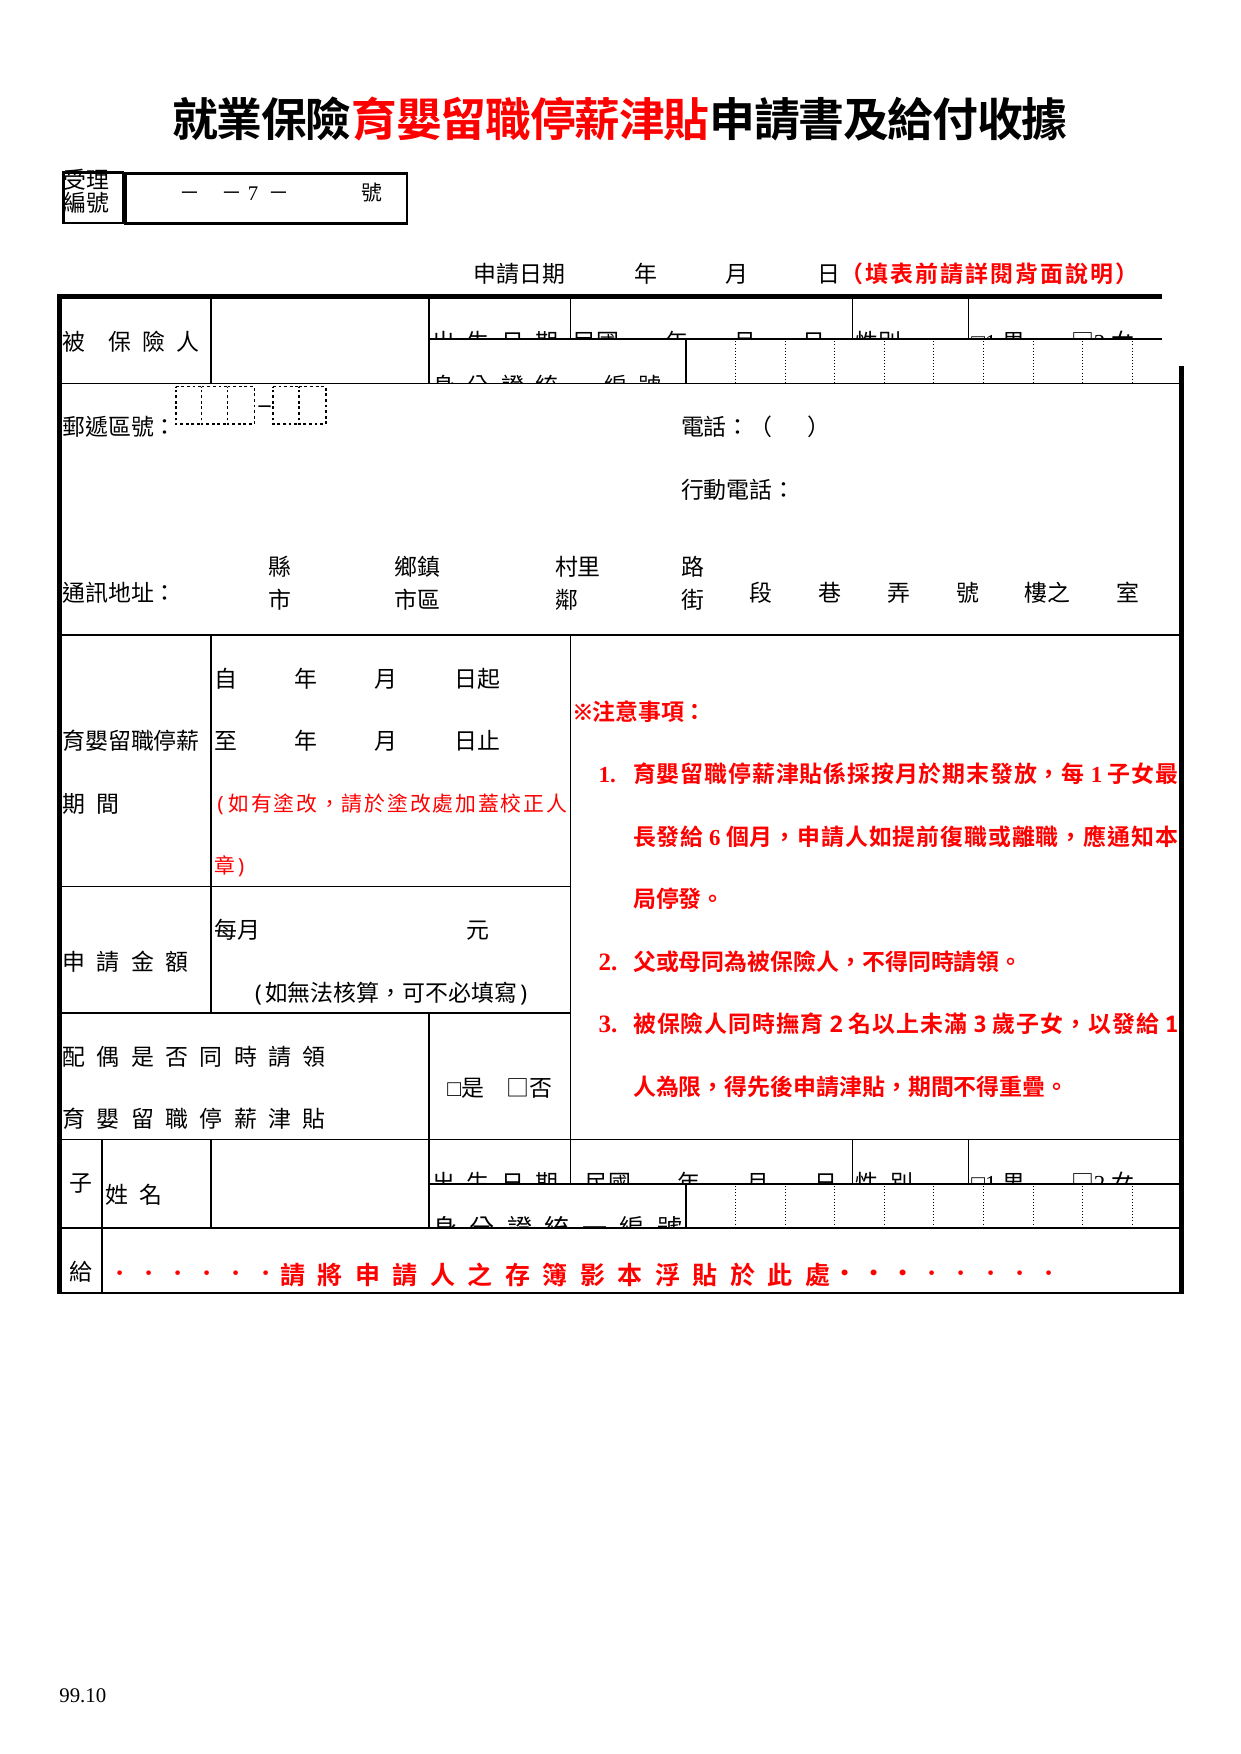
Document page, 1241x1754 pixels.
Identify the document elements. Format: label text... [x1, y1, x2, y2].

table_cell [1033, 340, 1083, 382]
table_cell 身 分 證 統 一 編 號 [430, 1185, 685, 1227]
table_cell 申 請 金 額 [62, 887, 210, 1012]
table_cell [984, 1185, 1033, 1227]
table_cell [1033, 1185, 1083, 1227]
table_cell (限填一名子女) [212, 1140, 428, 1227]
table_cell 自 年 月 日起 至 年 月 日止 (如有塗改，請於塗改處加蓋校正人章) [212, 636, 570, 886]
table_cell [736, 340, 785, 382]
table_cell [934, 340, 983, 382]
table_cell 配 偶 是 否 同 時 請 領 育 嬰 留 職 停 薪 津 貼 [62, 1014, 428, 1139]
table_cell [984, 340, 1033, 382]
table_cell ．．．．．．請 將 申 請 人 之 存 簿 影 本 浮 貼 於 此 處．．．．．．．． [103, 1229, 1179, 1292]
table_cell [736, 1185, 785, 1227]
table_cell □1.男 □2.女 [969, 1140, 1179, 1183]
table_cell ※注意事項： 育嬰留職停薪津貼係採按月於期末發放，每1子女最長發給6個月，申請人如提前復職或離職，應通知本局停發。 父或母同為被保險人，不得同時請領。 被保險人同時撫育2名以上未滿3歲子女，以發給1人為限，得先後申請津貼，期間不得重疊。 [571, 636, 1179, 1139]
table_header 就業保險育嬰留職停薪津貼申請書及給付收據 [59, 44, 1181, 169]
table_cell 申請日期 年 月 日（填表前請詳閱背面說明） [59, 169, 1215, 366]
table_cell [212, 299, 428, 382]
table_cell 性別 [853, 299, 968, 338]
table_cell 子女資料 [62, 1140, 101, 1227]
table_cell [1083, 1185, 1132, 1227]
table_cell 育嬰留職停薪 期 間 [62, 636, 210, 886]
table_cell 出 生 日 期 [430, 1140, 570, 1183]
table_cell [1132, 340, 1179, 382]
table_cell [884, 340, 934, 382]
table_cell [687, 340, 736, 382]
table_cell 身 分 證 統 一 編 號 [430, 340, 685, 382]
table_cell [934, 1185, 983, 1227]
table_cell 性 別 [853, 1140, 968, 1183]
table_cell [785, 1185, 835, 1227]
table_cell 給付方式（請勾選一項） [62, 1229, 101, 1292]
table_cell [835, 1185, 884, 1227]
table_cell 出 生 日 期 [430, 299, 570, 338]
table_cell [884, 1185, 934, 1227]
table_cell [1132, 1185, 1179, 1227]
table_cell 郵遞區號： 電話：（ ） 行動電話： 通訊地址： 縣市 鄉鎮市區 村里鄰 路街 段 巷 弄 號 樓之 室 [62, 384, 1179, 634]
table_cell 姓 名 [103, 1140, 210, 1227]
table_cell 被 保 險 人 姓 名 [62, 299, 210, 382]
table_cell 民國 年 月 日 [571, 1140, 852, 1183]
table_cell □是 □否 [430, 1014, 570, 1139]
table_cell 民國 年 月 日 [571, 299, 852, 338]
table_cell 每月 元 (如無法核算，可不必填寫) [212, 887, 570, 1012]
table_cell [785, 340, 835, 382]
table_cell [687, 1185, 736, 1227]
table_cell [835, 340, 884, 382]
table_cell □1.男 □2.女 [969, 299, 1162, 338]
table_cell [1083, 340, 1132, 382]
